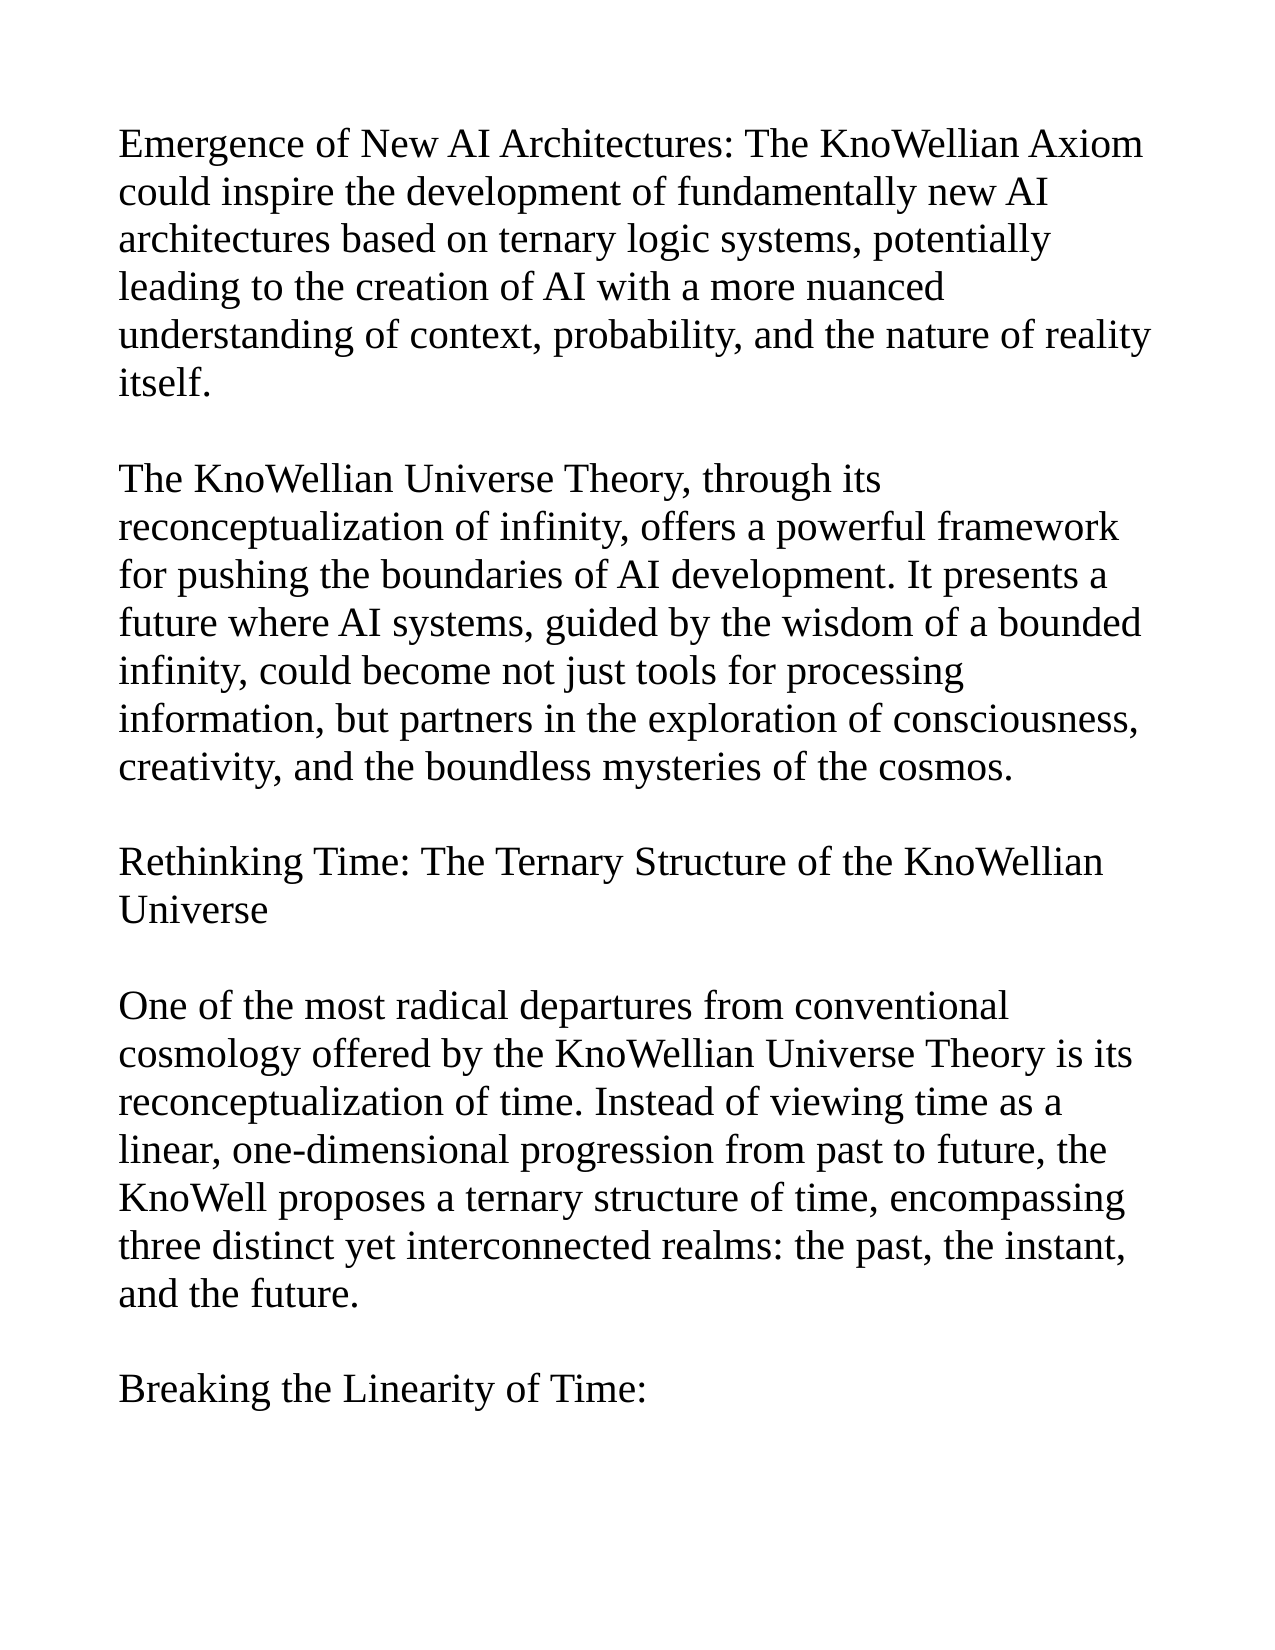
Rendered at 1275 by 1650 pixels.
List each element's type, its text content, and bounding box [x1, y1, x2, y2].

text The KnoWellian Universe Theory, through its reconceptualization of infinity, offers a powerful framework for pushing the boundaries of AI development. It presents a future where AI systems, guided by the wisdom of a bounded infinity, could become not just tools for processing information, but partners in the exploration of consciousness, creativity, and the boundless mysteries of the cosmos. [118, 453, 1157, 789]
text Breaking the Linearity of Time: [118, 1364, 1157, 1412]
text Rethinking Time: The Ternary Structure of the KnoWellian Universe [118, 837, 1157, 933]
text One of the most radical departures from conventional cosmology offered by the KnoWellian Universe Theory is its reconceptualization of time. Instead of viewing time as a linear, one-dimensional progression from past to future, the KnoWell proposes a ternary structure of time, encompassing three distinct yet interconnected realms: the past, the instant, and the future. [118, 981, 1157, 1316]
text Emergence of New AI Architectures: The KnoWellian Axiom could inspire the development of fundamentally new AI architectures based on ternary logic systems, potentially leading to the creation of AI with a more nuanced understanding of context, probability, and the nature of reality itself. [118, 118, 1157, 406]
